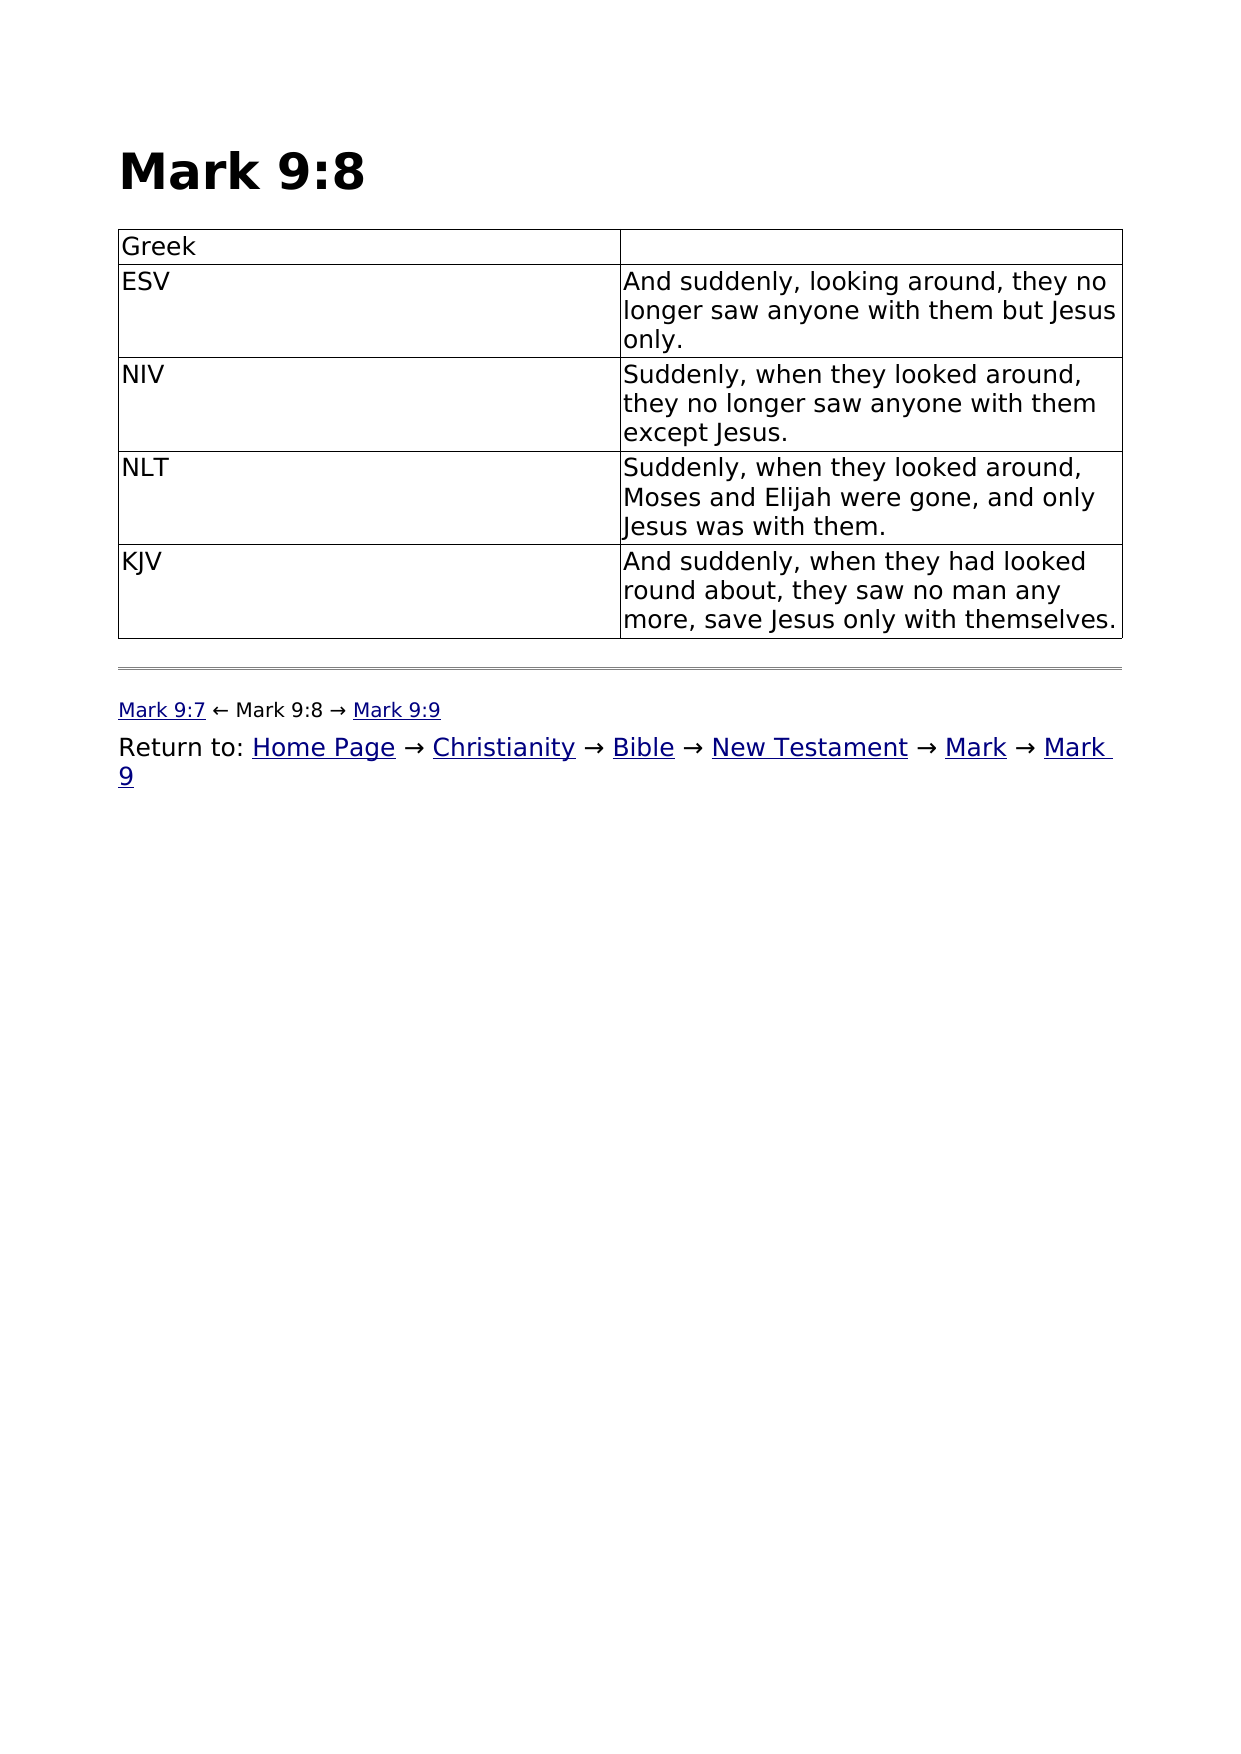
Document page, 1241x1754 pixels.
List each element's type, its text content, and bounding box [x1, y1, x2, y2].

subtitle Mark 9:8 [118, 143, 1122, 201]
table_cell NLT [119, 452, 620, 544]
table_cell Suddenly, when they looked around, Moses and Elijah were gone, and only Jesus was with them. [621, 452, 1122, 544]
text Mark 9:7 ← Mark 9:8 → Mark 9:9 [118, 699, 1122, 733]
table_cell NIV [119, 358, 620, 451]
table_cell KJV [119, 545, 620, 637]
table_cell ESV [119, 265, 620, 357]
table_header Greek [119, 230, 620, 264]
table_cell Suddenly, when they looked around, they no longer saw anyone with them except Jesus. [621, 358, 1122, 451]
table_cell And suddenly, when they had looked round about, they saw no man any more, save Jesus only with themselves. [621, 545, 1122, 637]
table_header [621, 230, 1122, 264]
text Return to: Home Page → Christianity → Bible → New Testament → Mark → Mark 9 [118, 733, 1122, 791]
table_cell And suddenly, looking around, they no longer saw anyone with them but Jesus only. [621, 265, 1122, 357]
